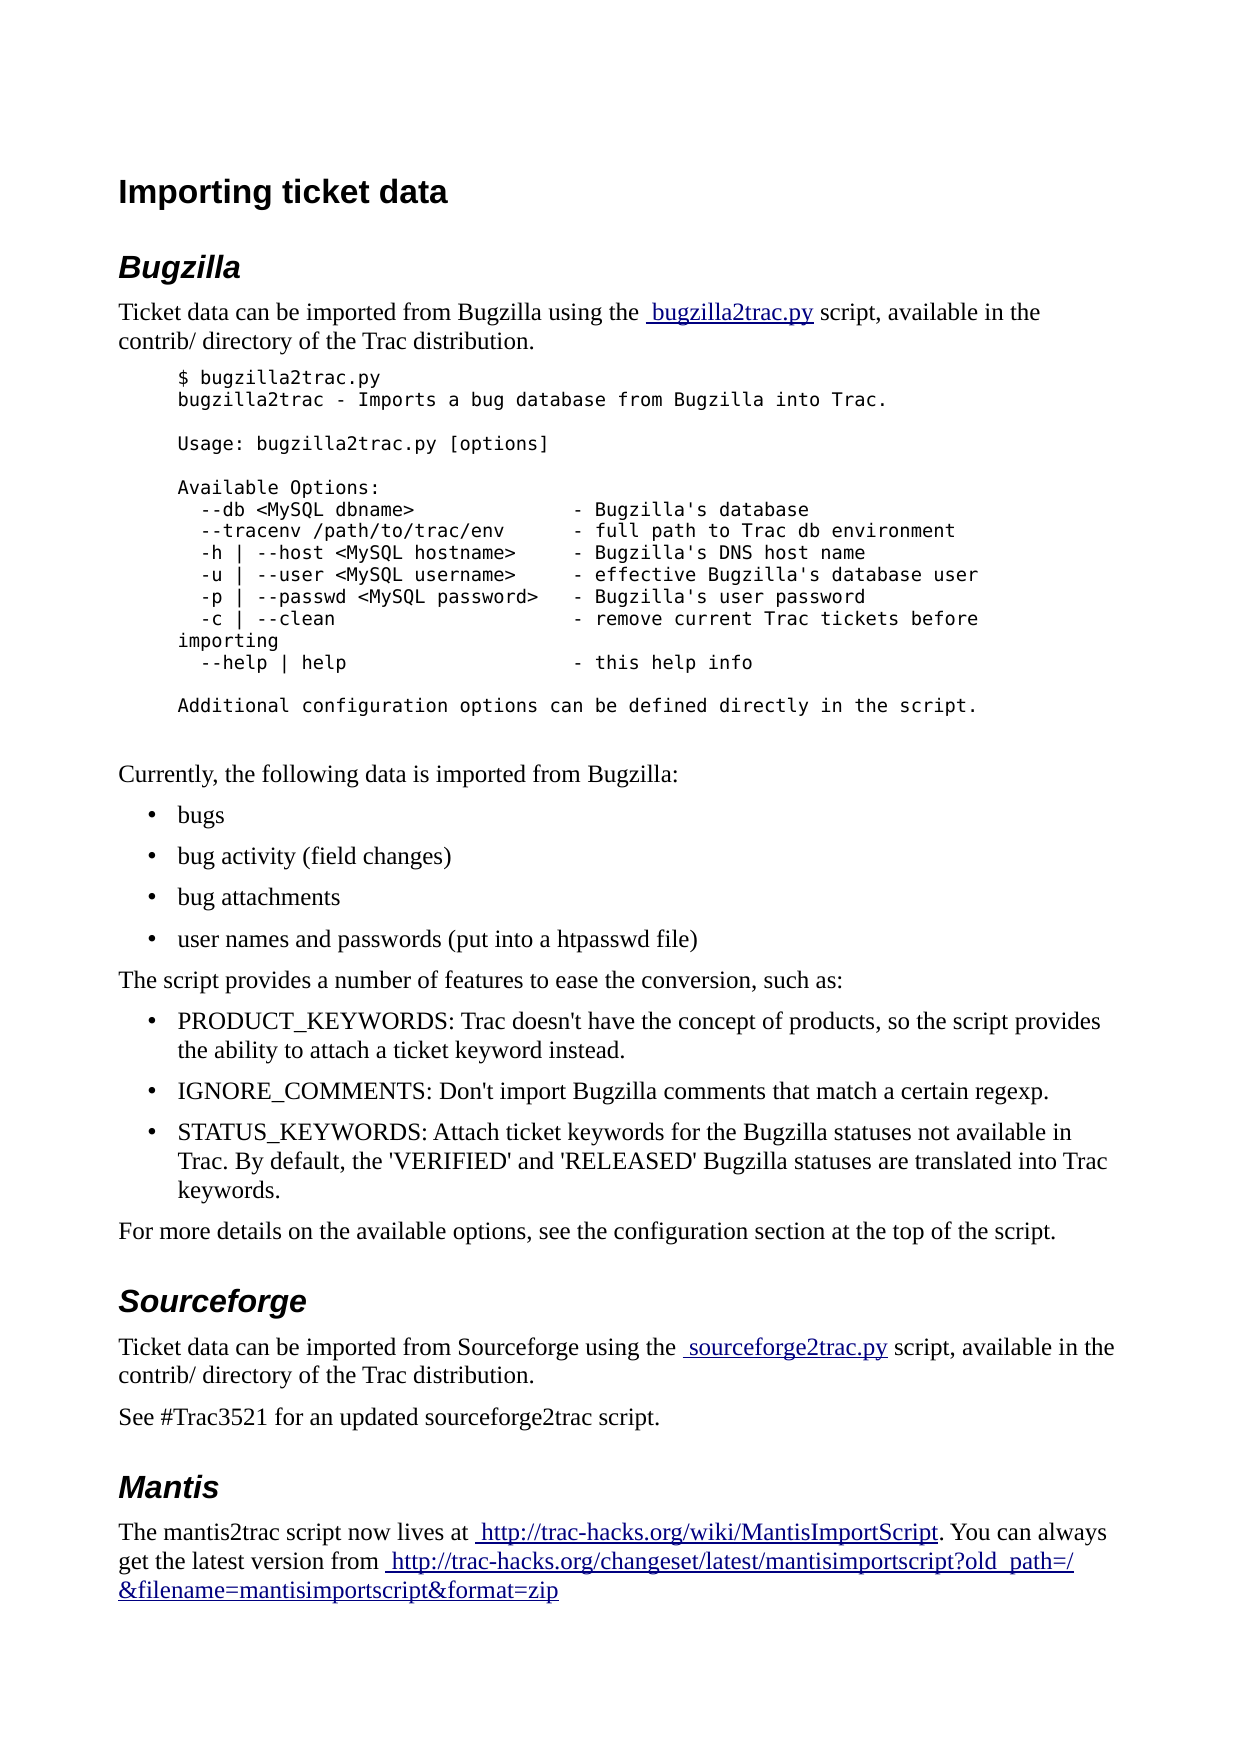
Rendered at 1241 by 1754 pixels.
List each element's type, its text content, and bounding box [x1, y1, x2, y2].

subtitle Importing ticket data [118, 172, 1122, 211]
list IGNORE_COMMENTS: Don't import Bugzilla comments that match a certain regexp. [148, 1076, 1122, 1105]
text The script provides a number of features to ease the conversion, such as: [118, 965, 1122, 994]
list bug activity (field changes) [148, 841, 1122, 870]
list bug attachments [148, 882, 1122, 911]
list bugs [148, 800, 1122, 829]
list STATUS_KEYWORDS: Attach ticket keywords for the Bugzilla statuses not available in Trac. By default, the 'VERIFIED' and 'RELEASED' Bugzilla statuses are translated into Trac keywords. [148, 1117, 1122, 1204]
text Ticket data can be imported from Sourceforge using the sourceforge2trac.py script, available in the contrib/ directory of the Trac distribution. [118, 1332, 1122, 1389]
list user names and passwords (put into a htpasswd file) [148, 924, 1122, 952]
subtitle Bugzilla [118, 248, 1122, 285]
text $ bugzilla2trac.py bugzilla2trac - Imports a bug database from Bugzilla into Trac. Usage: bugzilla2trac.py [options] Available Options: --db <MySQL dbname> - Bugzilla's database --tracenv /path/to/trac/env - full path to Trac db environment -h | --host <MySQL hostname> - Bugzilla's DNS host name -u | --user <MySQL username> - effective Bugzilla's database user -p | --passwd <MySQL password> - Bugzilla's user password -c | --clean - remove current Trac tickets before importing --help | help - this help info Additional configuration options can be defined directly in the script. [177, 367, 1063, 717]
subtitle Mantis [118, 1468, 1122, 1505]
text The mantis2trac script now lives at http://trac-hacks.org/wiki/MantisImportScript. You can always get the latest version from http://trac-hacks.org/changeset/latest/mantisimportscript?old_path=/&filename=mantisimportscript&format=zip [118, 1517, 1122, 1604]
text Ticket data can be imported from Bugzilla using the bugzilla2trac.py script, available in the contrib/ directory of the Trac distribution. [118, 297, 1122, 355]
list PRODUCT_KEYWORDS: Trac doesn't have the concept of products, so the script provides the ability to attach a ticket keyword instead. [148, 1006, 1122, 1064]
text See #Trac3521 for an updated sourceforge2trac script. [118, 1402, 1122, 1431]
text For more details on the available options, see the configuration section at the top of the script. [118, 1216, 1122, 1245]
subtitle Sourceforge [118, 1282, 1122, 1319]
text Currently, the following data is imported from Bugzilla: [118, 759, 1122, 787]
